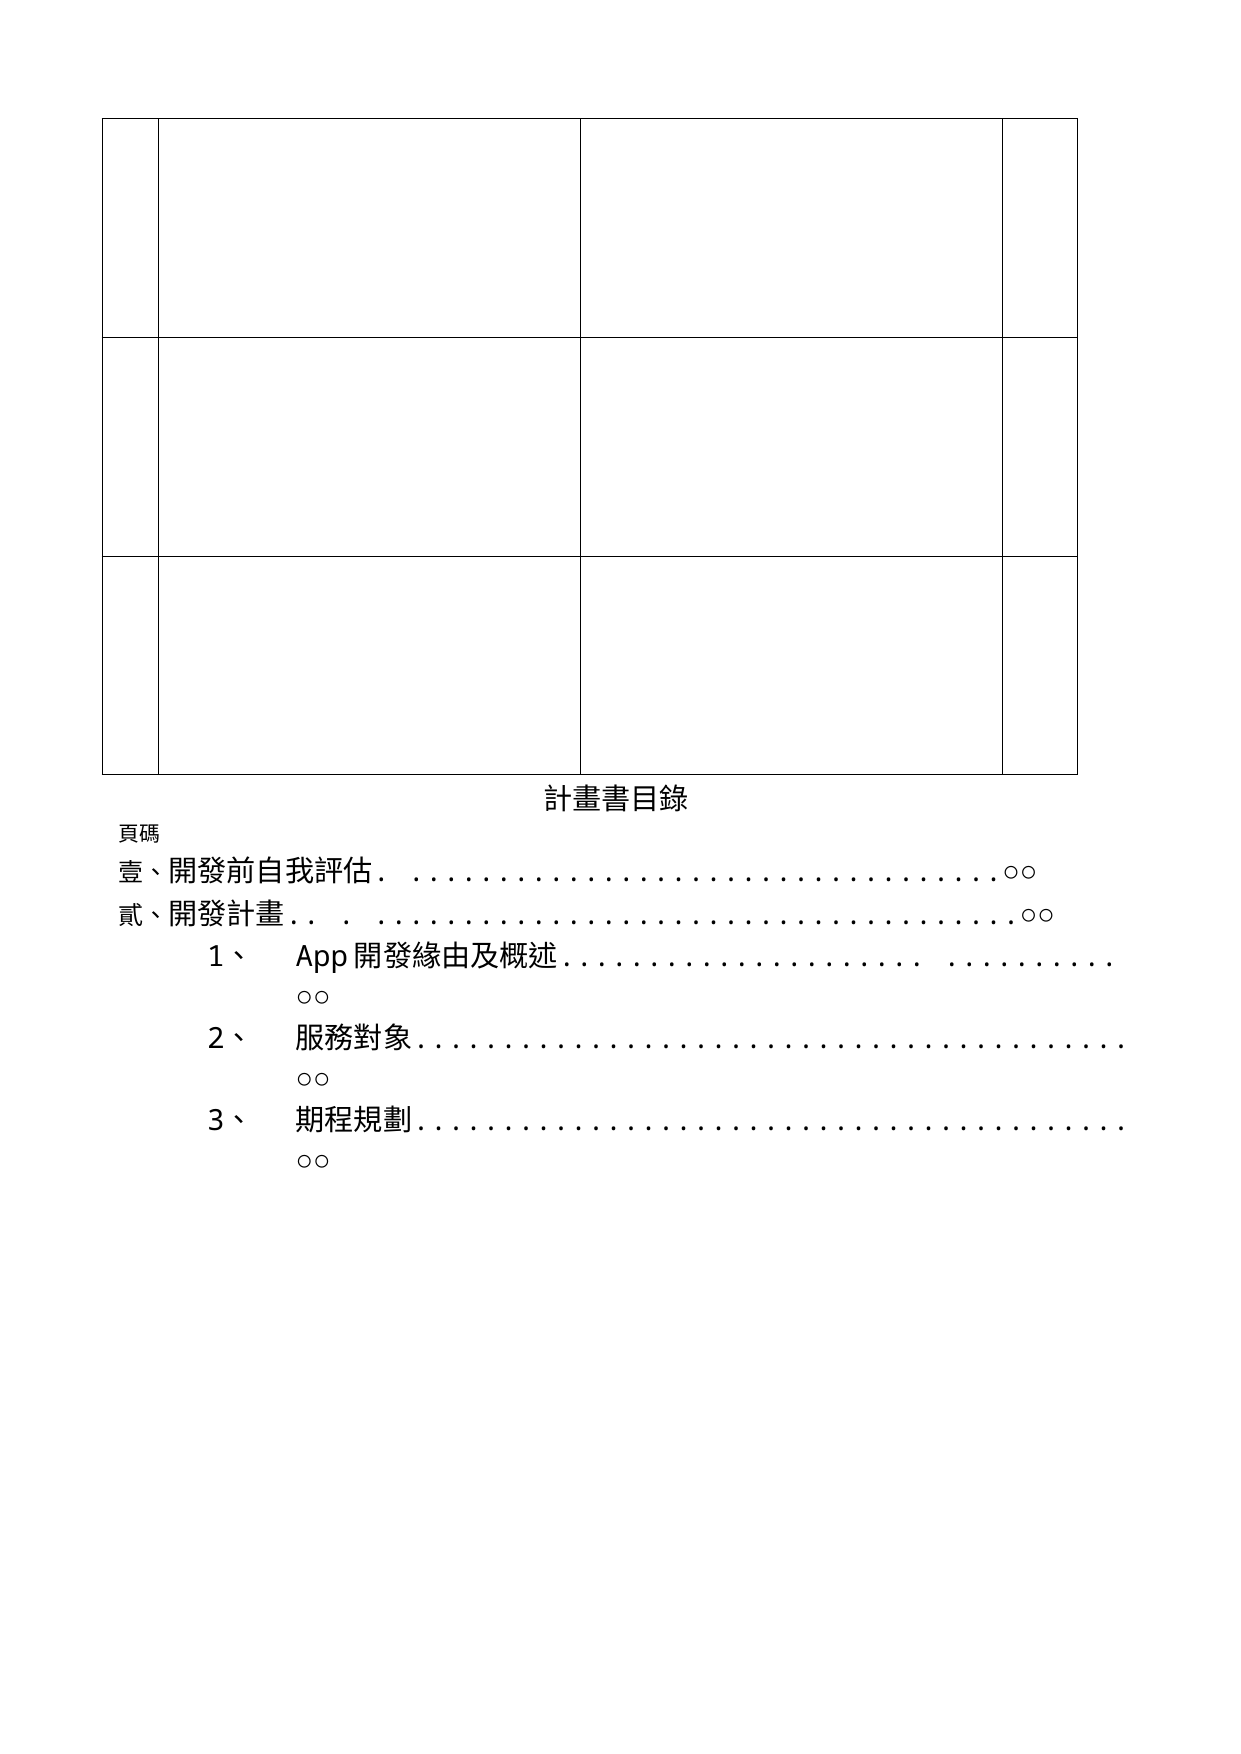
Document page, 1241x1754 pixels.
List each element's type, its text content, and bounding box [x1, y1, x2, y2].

table_cell [103, 338, 158, 556]
list 開發計畫.. . .....................................○○ [118, 890, 1122, 933]
table_cell [581, 338, 1002, 556]
text 計畫書目錄 [118, 775, 1113, 818]
list 服務對象.........................................○○ [207, 1015, 1122, 1097]
text 頁碼 [118, 818, 1122, 848]
table_cell [159, 557, 580, 774]
table_cell [103, 557, 158, 774]
table_cell [1003, 119, 1077, 337]
table_cell [581, 557, 1002, 774]
table_cell [103, 119, 158, 337]
table_cell [1003, 338, 1077, 556]
list 期程規劃.........................................○○ [207, 1097, 1122, 1179]
table_cell [159, 338, 580, 556]
list App開發緣由及概述..................... ..........○○ [207, 933, 1122, 1015]
table_cell [1003, 557, 1077, 774]
table_cell [581, 119, 1002, 337]
table_cell [159, 119, 580, 337]
list 開發前自我評估. ..................................○○ [118, 848, 1122, 890]
